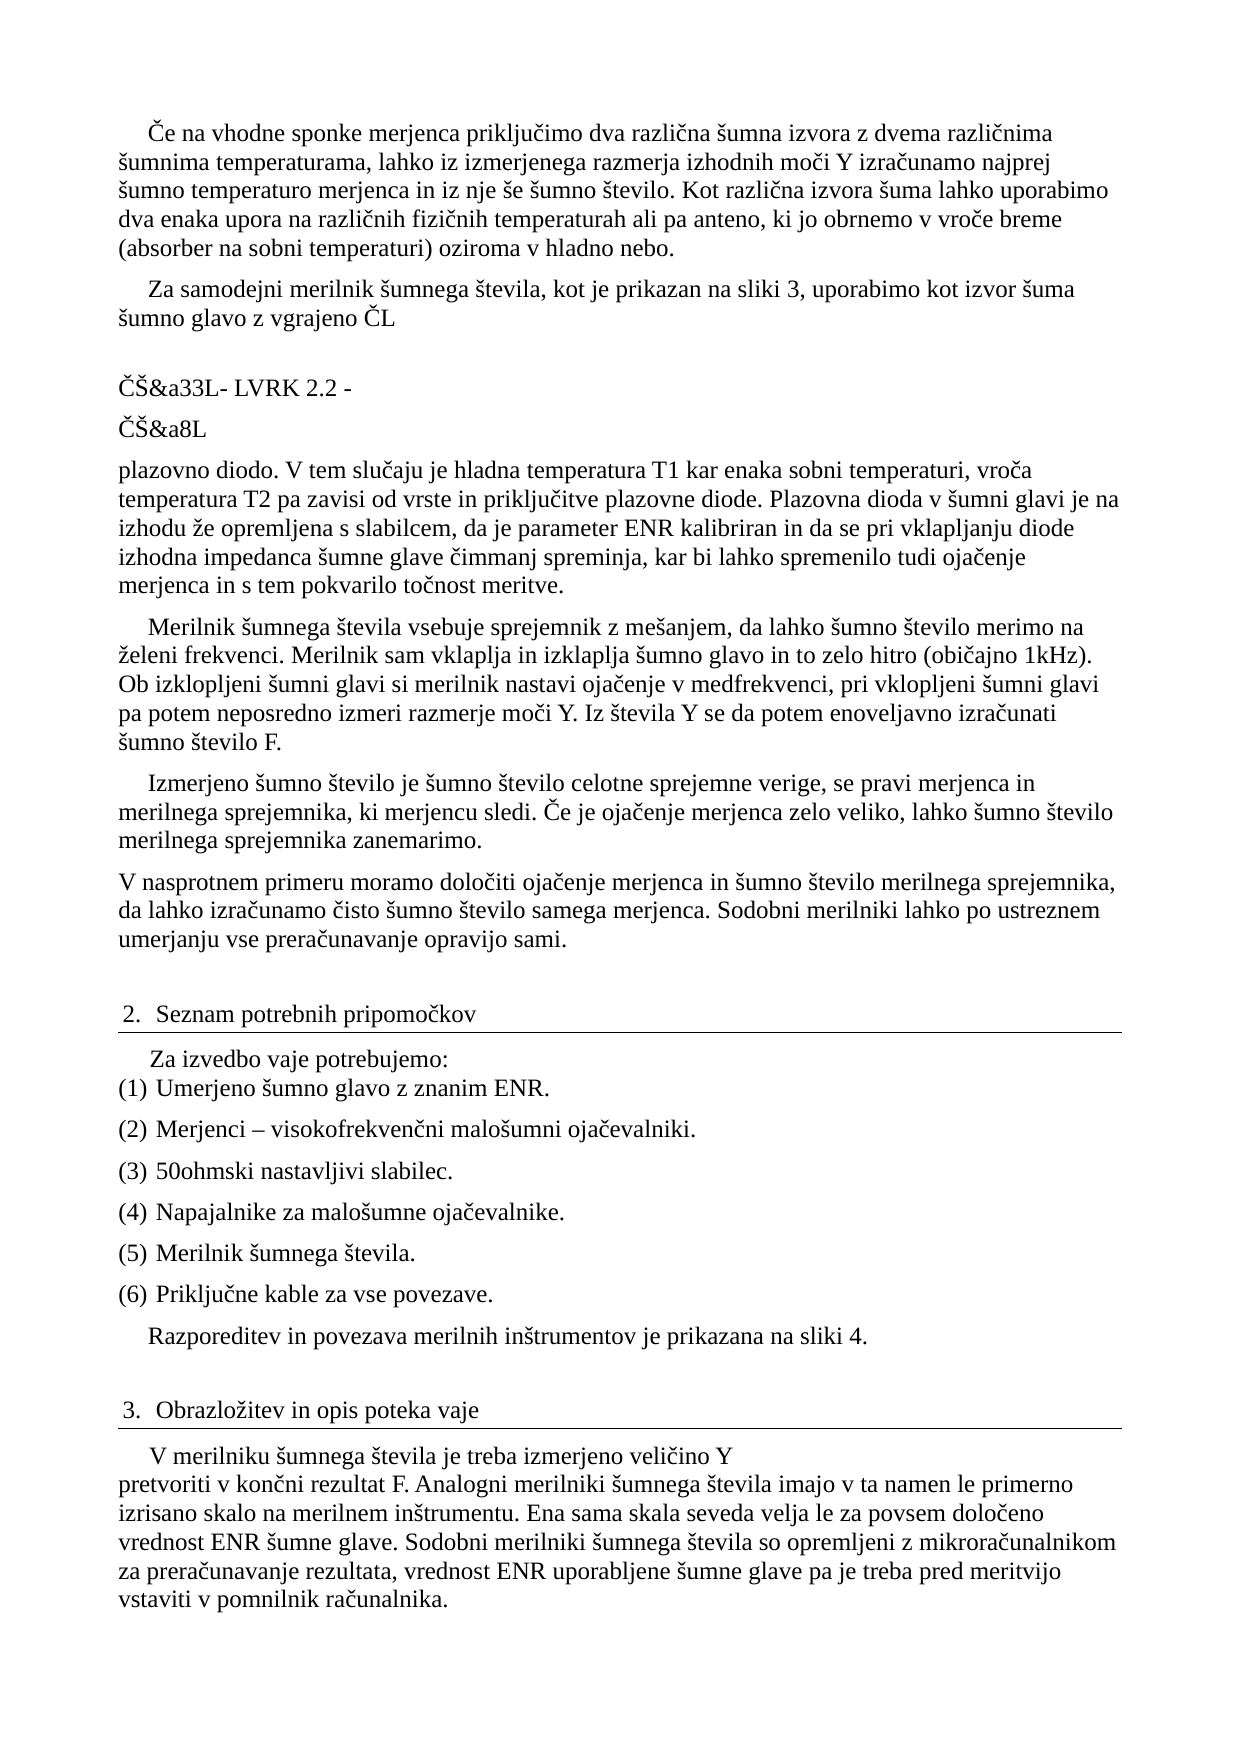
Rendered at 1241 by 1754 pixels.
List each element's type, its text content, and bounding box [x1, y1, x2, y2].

text V merilniku šumnega števila je treba izmerjeno veličino Y [118, 1441, 1122, 1469]
text (3) 50ohmski nastavljivi slabilec. [118, 1156, 1122, 1184]
text Če na vhodne sponke merjenca priključimo dva različna šumna izvora z dvema različnima šumnima temperaturama, lahko iz izmerjenega razmerja izhodnih moči Y izračunamo najprej šumno temperaturo merjenca in iz nje še šumno število. Kot različna izvora šuma lahko uporabimo dva enaka upora na različnih fizičnih temperaturah ali pa anteno, ki jo obrnemo v vroče breme (absorber na sobni temperaturi) oziroma v hladno nebo. [118, 118, 1122, 262]
text 2. Seznam potrebnih pripomočkov [118, 994, 1122, 1032]
text ČŠ&a8L [118, 414, 1122, 443]
text Za samodejni merilnik šumnega števila, kot je prikazan na sliki 3, uporabimo kot izvor šuma šumno glavo z vgrajeno ČL [118, 274, 1122, 332]
text ČŠ&a33L- LVRK 2.2 - [118, 373, 1122, 402]
text 3. Obrazložitev in opis poteka vaje [118, 1391, 1122, 1428]
text (6) Priključne kable za vse povezave. [118, 1279, 1122, 1308]
text V nasprotnem primeru moramo določiti ojačenje merjenca in šumno število merilnega sprejemnika, da lahko izračunamo čisto šumno število samega merjenca. Sodobni merilniki lahko po ustreznem umerjanju vse preračunavanje opravijo sami. [118, 867, 1122, 953]
text Razporeditev in povezava merilnih inštrumentov je prikazana na sliki 4. [118, 1321, 1122, 1349]
text pretvoriti v končni rezultat F. Analogni merilniki šumnega števila imajo v ta namen le primerno izrisano skalo na merilnem inštrumentu. Ena sama skala seveda velja le za povsem določeno vrednost ENR šumne glave. Sodobni merilniki šumnega števila so opremljeni z mikroračunalnikom za preračunavanje rezultata, vrednost ENR uporabljene šumne glave pa je treba pred meritvijo vstaviti v pomnilnik računalnika. [118, 1469, 1122, 1613]
text Merilnik šumnega števila vsebuje sprejemnik z mešanjem, da lahko šumno število merimo na želeni frekvenci. Merilnik sam vklaplja in izklaplja šumno glavo in to zelo hitro (običajno 1kHz). Ob izklopljeni šumni glavi si merilnik nastavi ojačenje v medfrekvenci, pri vklopljeni šumni glavi pa potem neposredno izmeri razmerje moči Y. Iz števila Y se da potem enoveljavno izračunati šumno število F. [118, 612, 1122, 756]
text (4) Napajalnike za malošumne ojačevalnike. [118, 1197, 1122, 1226]
text plazovno diodo. V tem slučaju je hladna temperatura T1 kar enaka sobni temperaturi, vroča temperatura T2 pa zavisi od vrste in priključitve plazovne diode. Plazovna dioda v šumni glavi je na izhodu že opremljena s slabilcem, da je parameter ENR kalibriran in da se pri vklapljanju diode izhodna impedanca šumne glave čimmanj spreminja, kar bi lahko spremenilo tudi ojačenje merjenca in s tem pokvarilo točnost meritve. [118, 456, 1122, 599]
text Za izvedbo vaje potrebujemo: [118, 1044, 1122, 1073]
text (5) Merilnik šumnega števila. [118, 1238, 1122, 1267]
text (2) Merjenci – visokofrekvenčni malošumni ojačevalniki. [118, 1114, 1122, 1143]
text Izmerjeno šumno število je šumno število celotne sprejemne verige, se pravi merjenca in merilnega sprejemnika, ki merjencu sledi. Če je ojačenje merjenca zelo veliko, lahko šumno število merilnega sprejemnika zanemarimo. [118, 768, 1122, 854]
text (1) Umerjeno šumno glavo z znanim ENR. [118, 1073, 1122, 1102]
